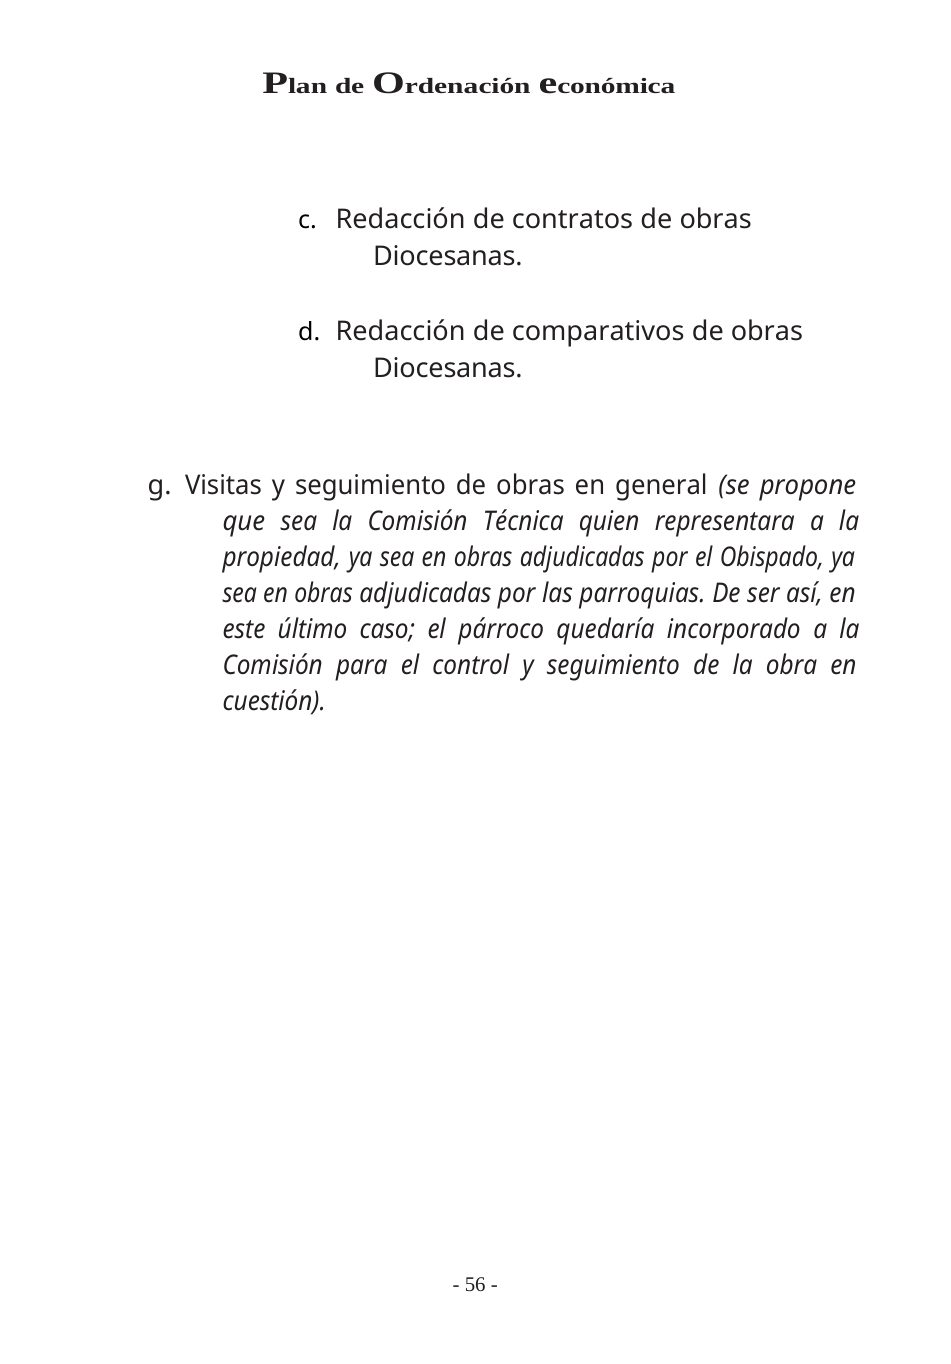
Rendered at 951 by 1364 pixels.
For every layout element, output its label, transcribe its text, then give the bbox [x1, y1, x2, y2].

list Redacción de contratos de obras Diocesanas. [298, 199, 871, 273]
list Redacción de comparativos de obras Diocesanas. [298, 311, 871, 385]
list Visitas y seguimiento de obras en general (se propone que sea la Comisión Técnica quien representara a la propiedad, ya sea en obras adjudicadas por el Obispado, ya sea en obras adjudicadas por las parroquias. De ser así, en este último caso; el párroco quedaría incorporado a la Comisión para el control y seguimiento de la obra en cuestión). [147, 466, 859, 719]
